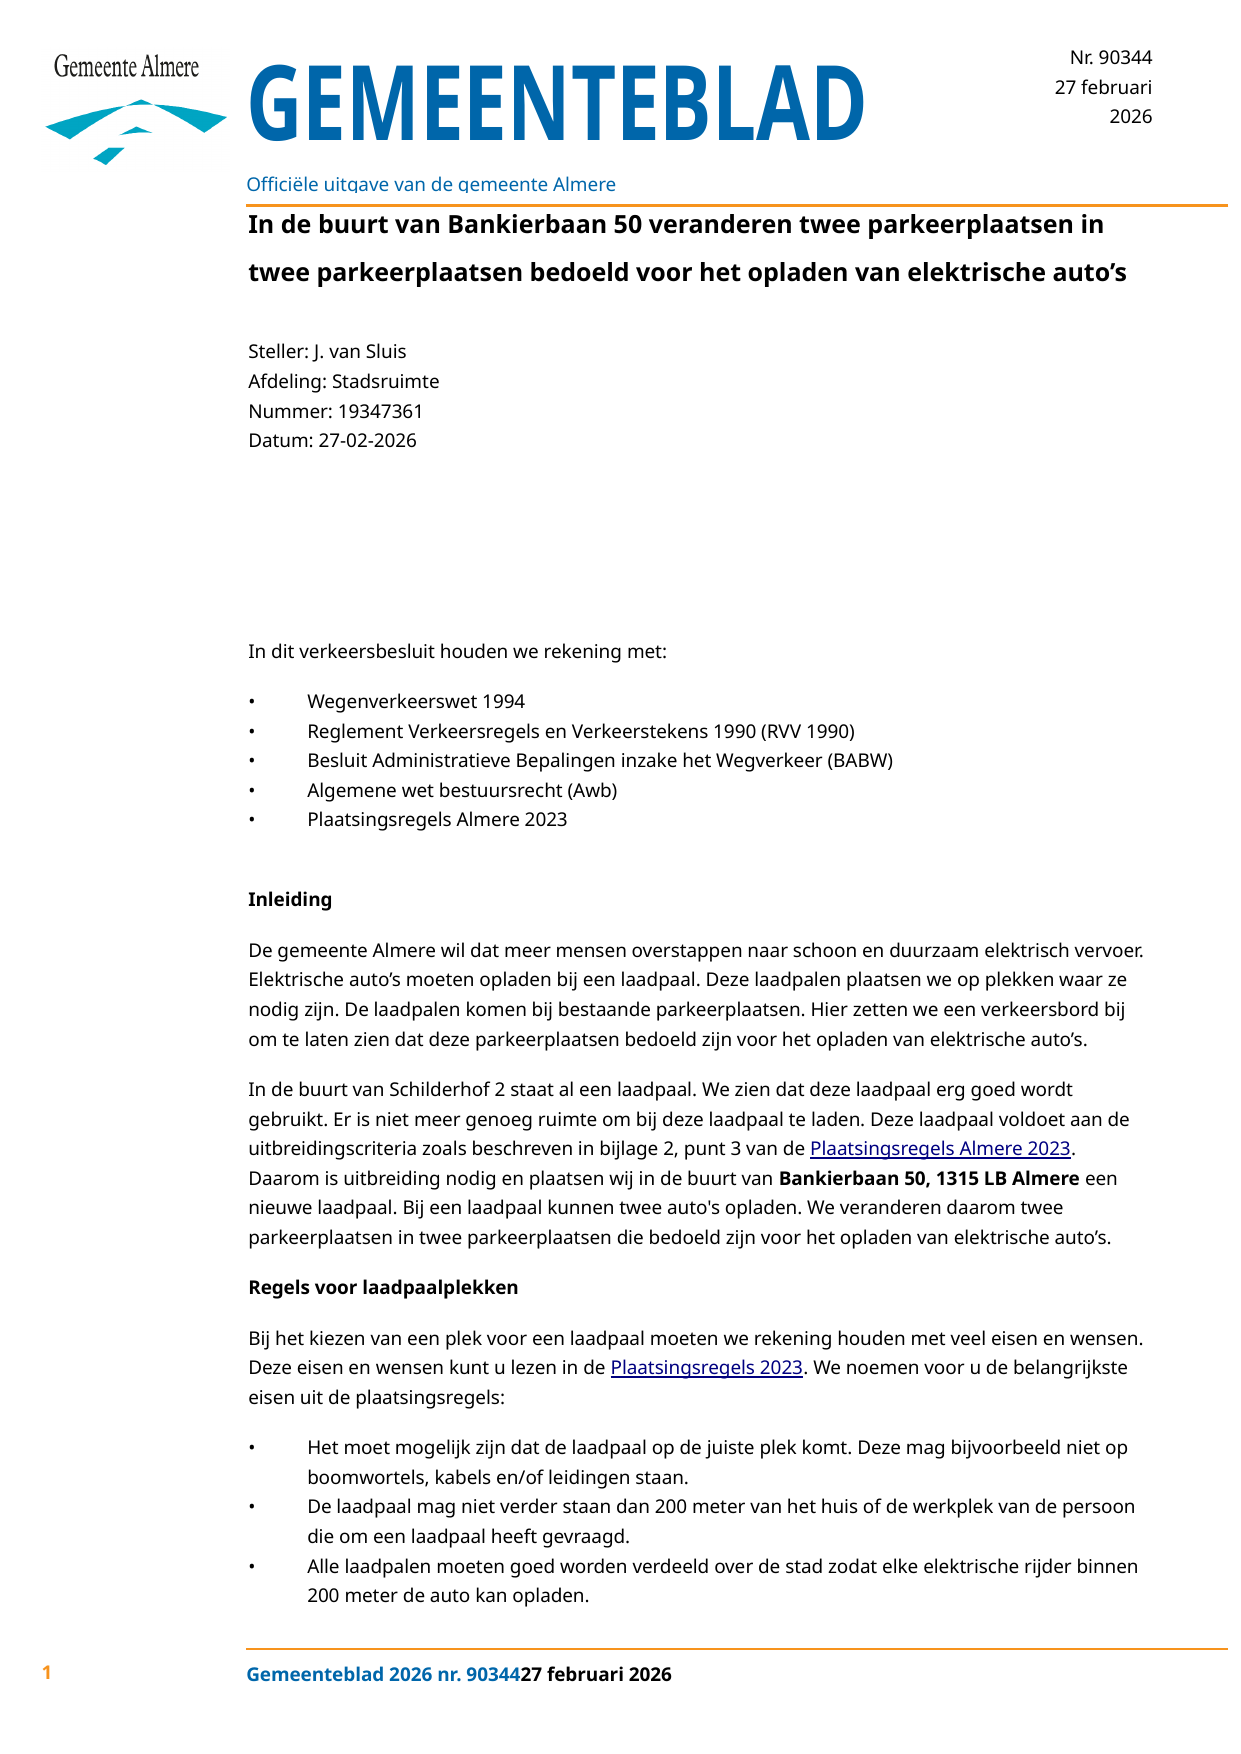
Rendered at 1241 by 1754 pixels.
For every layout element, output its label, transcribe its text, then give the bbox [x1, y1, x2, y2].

text In de buurt van Bankierbaan 50 veranderen twee parkeerplaatsen in twee parkeerplaatsen bedoeld voor het opladen van elektrische auto’s [248, 207, 1152, 288]
text Regels voor laadpaalplekken [248, 1274, 1152, 1300]
list Besluit Administratieve Bepalingen inzake het Wegverkeer (BABW) [248, 747, 1152, 773]
list Plaatsingsregels Almere 2023 [248, 807, 1152, 832]
text Steller: J. van Sluis [248, 339, 1152, 364]
list De laadpaal mag niet verder staan dan 200 meter van het huis of de werkplek van de persoon die om een laadpaal heeft gevraagd. [248, 1494, 1152, 1549]
text De gemeente Almere wil dat meer mensen overstappen naar schoon en duurzaam elektrisch vervoer. Elektrische auto’s moeten opladen bij een laadpaal. Deze laadpalen plaatsen we op plekken waar ze nodig zijn. De laadpalen komen bij bestaande parkeerplaatsen. Hier zetten we een verkeersbord bij om te laten zien dat deze parkeerplaatsen bedoeld zijn voor het opladen van elektrische auto’s. [248, 937, 1152, 1051]
text Bij het kiezen van een plek voor een laadpaal moeten we rekening houden met veel eisen en wensen. Deze eisen en wensen kunt u lezen in de Plaatsingsregels 2023. We noemen voor u de belangrijkste eisen uit de plaatsingsregels: [248, 1325, 1152, 1410]
text Datum: 27-02-2026 [248, 427, 1152, 453]
picture [41, 47, 231, 172]
text Nummer: 19347361 [248, 398, 1152, 423]
list Wegenverkeerswet 1994 [248, 688, 1152, 714]
list Het moet mogelijk zijn dat de laadpaal op de juiste plek komt. Deze mag bijvoorbeeld niet op boomwortels, kabels en/of leidingen staan. [248, 1434, 1152, 1490]
text In dit verkeersbesluit houden we rekening met: [248, 638, 1152, 663]
text Afdeling: Stadsruimte [248, 368, 1152, 394]
list Algemene wet bestuursrecht (Awb) [248, 777, 1152, 803]
text In de buurt van Schilderhof 2 staat al een laadpaal. We zien dat deze laadpaal erg goed wordt gebruikt. Er is niet meer genoeg ruimte om bij deze laadpaal te laden. Deze laadpaal voldoet aan de uitbreidingscriteria zoals beschreven in bijlage 2, punt 3 van de Plaatsingsregels Almere 2023. Daarom is uitbreiding nodig en plaatsen wij in de buurt van Bankierbaan 50, 1315 LB Almere een nieuwe laadpaal. Bij een laadpaal kunnen twee auto's opladen. We veranderen daarom twee parkeerplaatsen in twee parkeerplaatsen die bedoeld zijn voor het opladen van elektrische auto’s. [248, 1076, 1152, 1250]
list Alle laadpalen moeten goed worden verdeeld over de stad zodat elke elektrische rijder binnen 200 meter de auto kan opladen. [248, 1553, 1152, 1608]
text Inleiding [248, 887, 1152, 912]
list Reglement Verkeersregels en Verkeerstekens 1990 (RVV 1990) [248, 718, 1152, 743]
